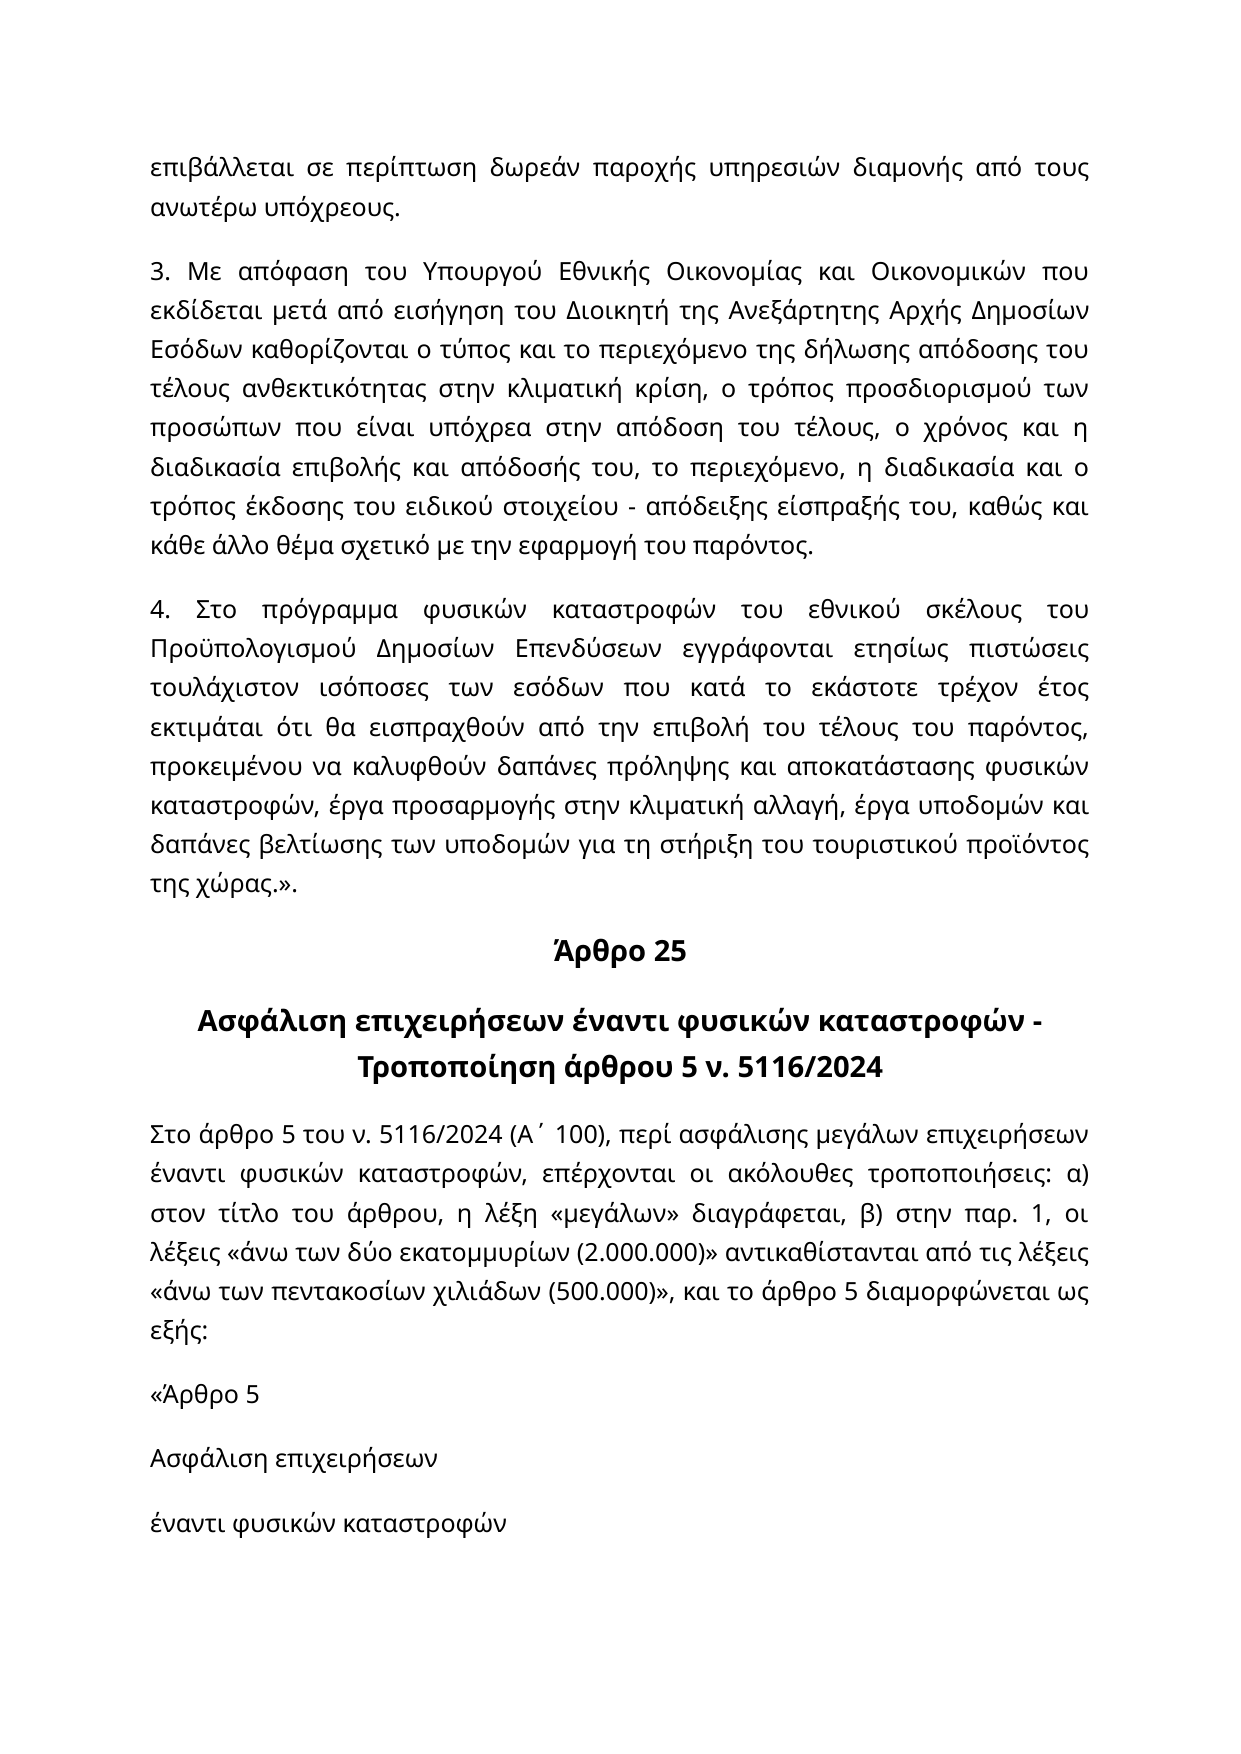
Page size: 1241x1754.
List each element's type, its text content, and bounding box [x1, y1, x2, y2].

text «Άρθρο 5 [150, 1377, 1090, 1411]
text 3. Με απόφαση του Υπουργού Εθνικής Οικονομίας και Οικονομικών που εκδίδεται μετά από εισήγηση του Διοικητή της Ανεξάρτητης Αρχής Δημοσίων Εσόδων καθορίζονται ο τύπος και το περιεχόμενο της δήλωσης απόδοσης του τέλους ανθεκτικότητας στην κλιματική κρίση, ο τρόπος προσδιορισμού των προσώπων που είναι υπόχρεα στην απόδοση του τέλους, ο χρόνος και η διαδικασία επιβολής και απόδοσής του, το περιεχόμενο, η διαδικασία και ο τρόπος έκδοσης του ειδικού στοιχείου - απόδειξης είσπραξής του, καθώς και κάθε άλλο θέμα σχετικό με την εφαρμογή του παρόντος. [150, 253, 1090, 562]
text 4. Στο πρόγραμμα φυσικών καταστροφών του εθνικού σκέλους του Προϋπολογισμού Δημοσίων Επενδύσεων εγγράφονται ετησίως πιστώσεις τουλάχιστον ισόποσες των εσόδων που κατά το εκάστοτε τρέχον έτος εκτιμάται ότι θα εισπραχθούν από την επιβολή του τέλους του παρόντος, προκειμένου να καλυφθούν δαπάνες πρόληψης και αποκατάστασης φυσικών καταστροφών, έργα προσαρμογής στην κλιματική αλλαγή, έργα υποδομών και δαπάνες βελτίωσης των υποδομών για τη στήριξη του τουριστικού προϊόντος της χώρας.». [150, 592, 1090, 900]
text Στο άρθρο 5 του ν. 5116/2024 (Α΄ 100), περί ασφάλισης μεγάλων επιχειρήσεων έναντι φυσικών καταστροφών, επέρχονται οι ακόλουθες τροποποιήσεις: α) στον τίτλο του άρθρου, η λέξη «μεγάλων» διαγράφεται, β) στην παρ. 1, οι λέξεις «άνω των δύο εκατομμυρίων (2.000.000)» αντικαθίστανται από τις λέξεις «άνω των πεντακοσίων χιλιάδων (500.000)», και το άρθρο 5 διαμορφώνεται ως εξής: [150, 1117, 1090, 1347]
subtitle Άρθρο 25 [150, 930, 1090, 970]
text έναντι φυσικών καταστροφών [150, 1505, 1090, 1539]
text Ασφάλιση επιχειρήσεων [150, 1441, 1090, 1475]
subtitle Ασφάλιση επιχειρήσεων έναντι φυσικών καταστροφών - Τροποποίηση άρθρου 5 ν. 5116/2024 [150, 1001, 1090, 1086]
text επιβάλλεται σε περίπτωση δωρεάν παροχής υπηρεσιών διαμονής από τους ανωτέρω υπόχρεους. [150, 150, 1090, 223]
